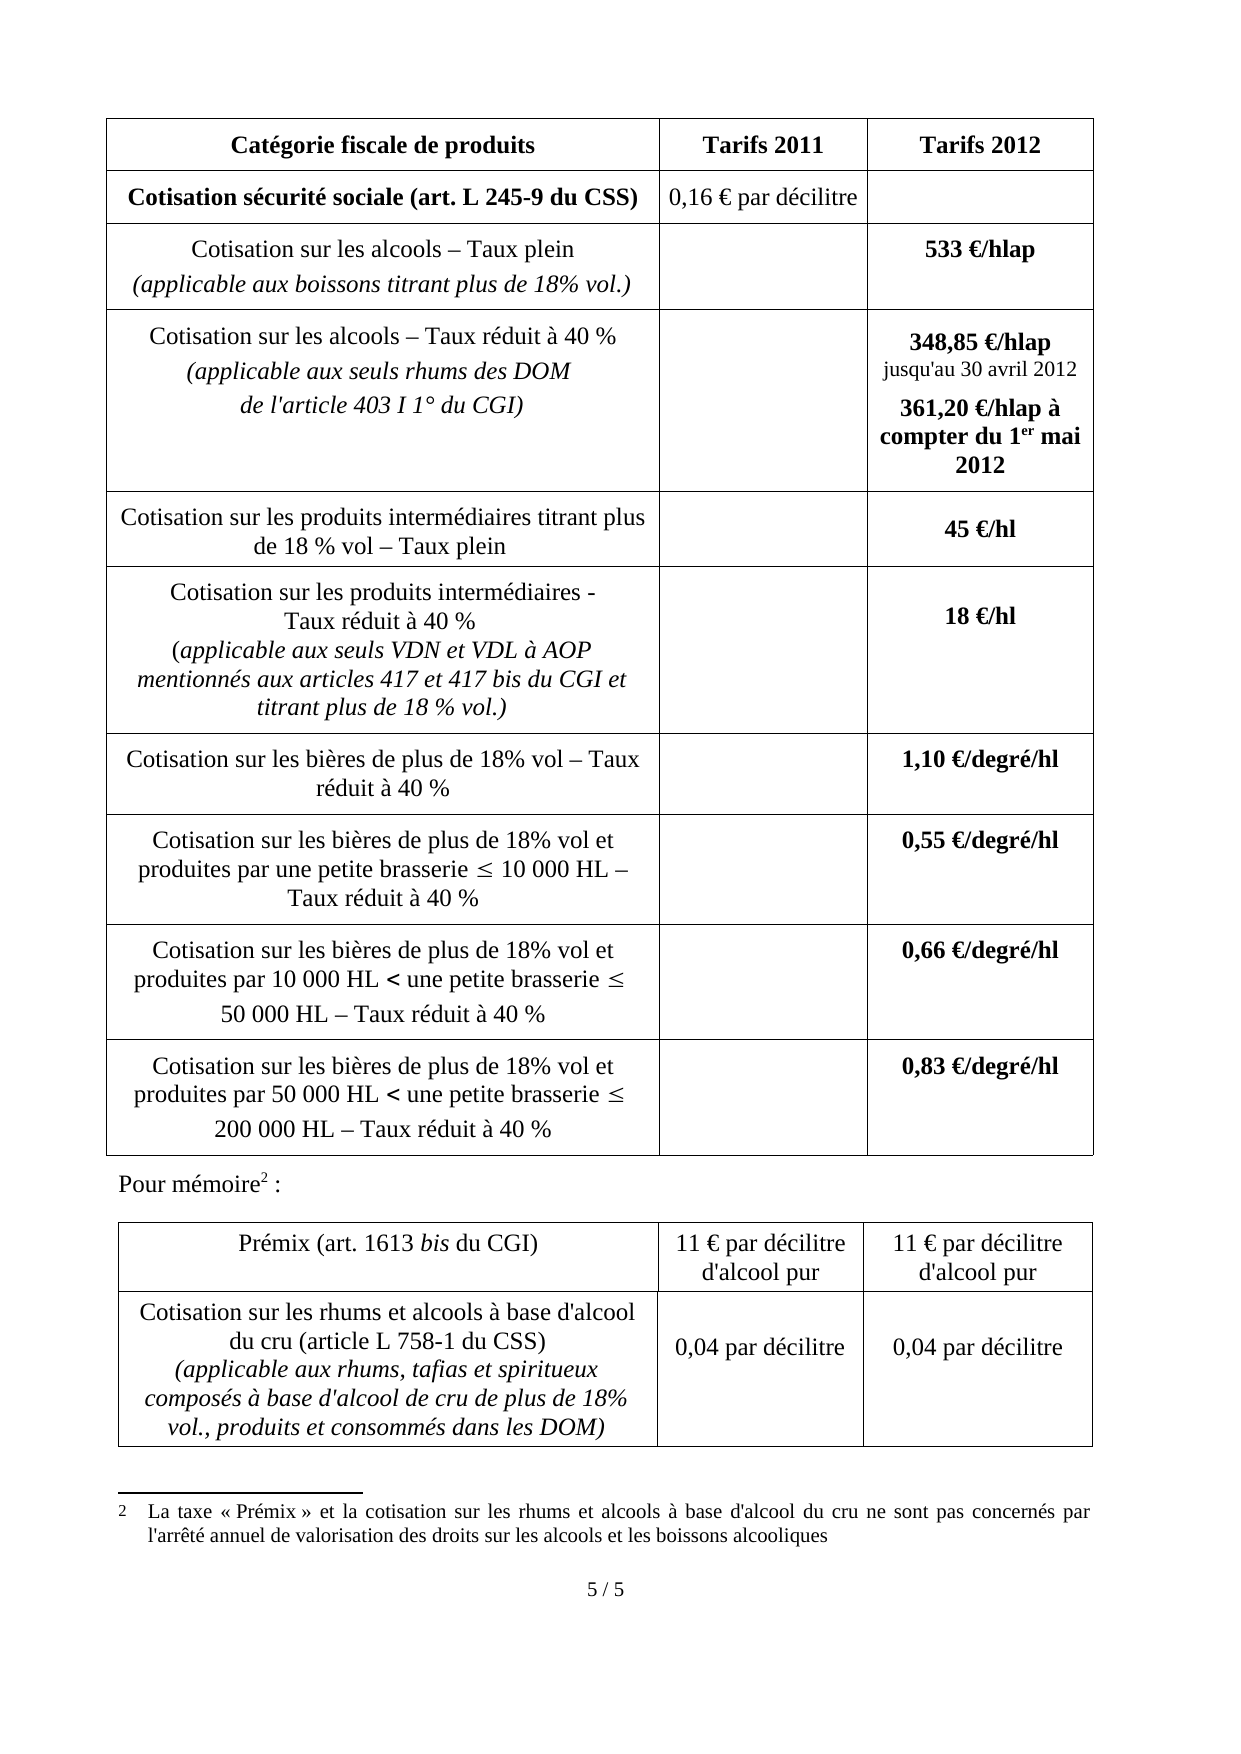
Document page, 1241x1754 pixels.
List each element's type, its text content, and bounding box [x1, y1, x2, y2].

table_cell Cotisation sécurité sociale (art. L 245-9 du CSS) [107, 171, 659, 222]
table_header Prémix (art. 1613 bis du CGI) [119, 1223, 658, 1291]
table_cell Cotisation sur les alcools – Taux plein (applicable aux boissons titrant plus de 18% vol.) [107, 224, 659, 309]
table_cell Cotisation sur les produits intermédiaires titrant plus de 18 % vol – Taux plein [107, 492, 659, 566]
table_cell 0,66 €/degré/hl [868, 925, 1093, 1039]
table_cell [660, 734, 867, 814]
table_cell [660, 567, 867, 733]
table_cell [660, 310, 867, 491]
table_cell [660, 224, 867, 309]
table_cell Cotisation sur les bières de plus de 18% vol et produites par une petite brasserie  10 000 HL – Taux réduit à 40 % [107, 815, 659, 923]
table_cell Cotisation sur les alcools – Taux réduit à 40 % (applicable aux seuls rhums des DOM de l'article 403 I 1° du CGI) [107, 310, 659, 491]
table_header 0,04 par décilitre [864, 1292, 1092, 1446]
table_cell [660, 492, 867, 566]
table_cell Cotisation sur les bières de plus de 18% vol et produites par 10 000 HL  une petite brasserie  50 000 HL – Taux réduit à 40 % [107, 925, 659, 1039]
text Pour mémoire : [118, 1169, 1092, 1198]
table_cell Cotisation sur les bières de plus de 18% vol et produites par 50 000 HL  une petite brasserie  200 000 HL – Taux réduit à 40 % [107, 1040, 659, 1155]
table_header 11 € par décilitre d'alcool pur [659, 1223, 863, 1291]
table_header Tarifs 2011 [660, 119, 867, 170]
table_cell 0,16 € par décilitre [660, 171, 867, 222]
table_cell 45 €/hl [868, 492, 1093, 566]
table_cell [660, 815, 867, 923]
table_header 0,04 par décilitre [658, 1292, 863, 1446]
text La taxe « Prémix » et la cotisation sur les rhums et alcools à base d'alcool du cru ne sont pas concernés par l'arrêté annuel de valorisation des droits sur les alcools et les boissons alcooliques [118, 1499, 1092, 1547]
table_cell [660, 925, 867, 1039]
table_cell 1,10 €/degré/hl [868, 734, 1093, 814]
table_cell [868, 171, 1093, 222]
table_header Catégorie fiscale de produits [107, 119, 659, 170]
table_cell 348,85 €/hlap jusqu'au 30 avril 2012 361,20 €/hlap à compter du 1er mai 2012 [868, 310, 1093, 491]
table_cell Cotisation sur les produits intermédiaires - Taux réduit à 40 % (applicable aux seuls VDN et VDL à AOP mentionnés aux articles 417 et 417 bis du CGI et titrant plus de 18 % vol.) [107, 567, 659, 733]
table_cell 0,83 €/degré/hl [868, 1040, 1093, 1155]
table_cell 0,55 €/degré/hl [868, 815, 1093, 923]
table_header Tarifs 2012 [868, 119, 1093, 170]
table_cell Cotisation sur les bières de plus de 18% vol – Taux réduit à 40 % [107, 734, 659, 814]
table_header Cotisation sur les rhums et alcools à base d'alcool du cru (article L 758-1 du CSS) (applicable aux rhums, tafias et spiritueux composés à base d'alcool de cru de plus de 18% vol., produits et consommés dans les DOM) [119, 1292, 657, 1446]
table_cell [660, 1040, 867, 1155]
table_cell 18 €/hl [868, 567, 1093, 733]
table_header 11 € par décilitre d'alcool pur [864, 1223, 1092, 1291]
table_cell 533 €/hlap [868, 224, 1093, 309]
